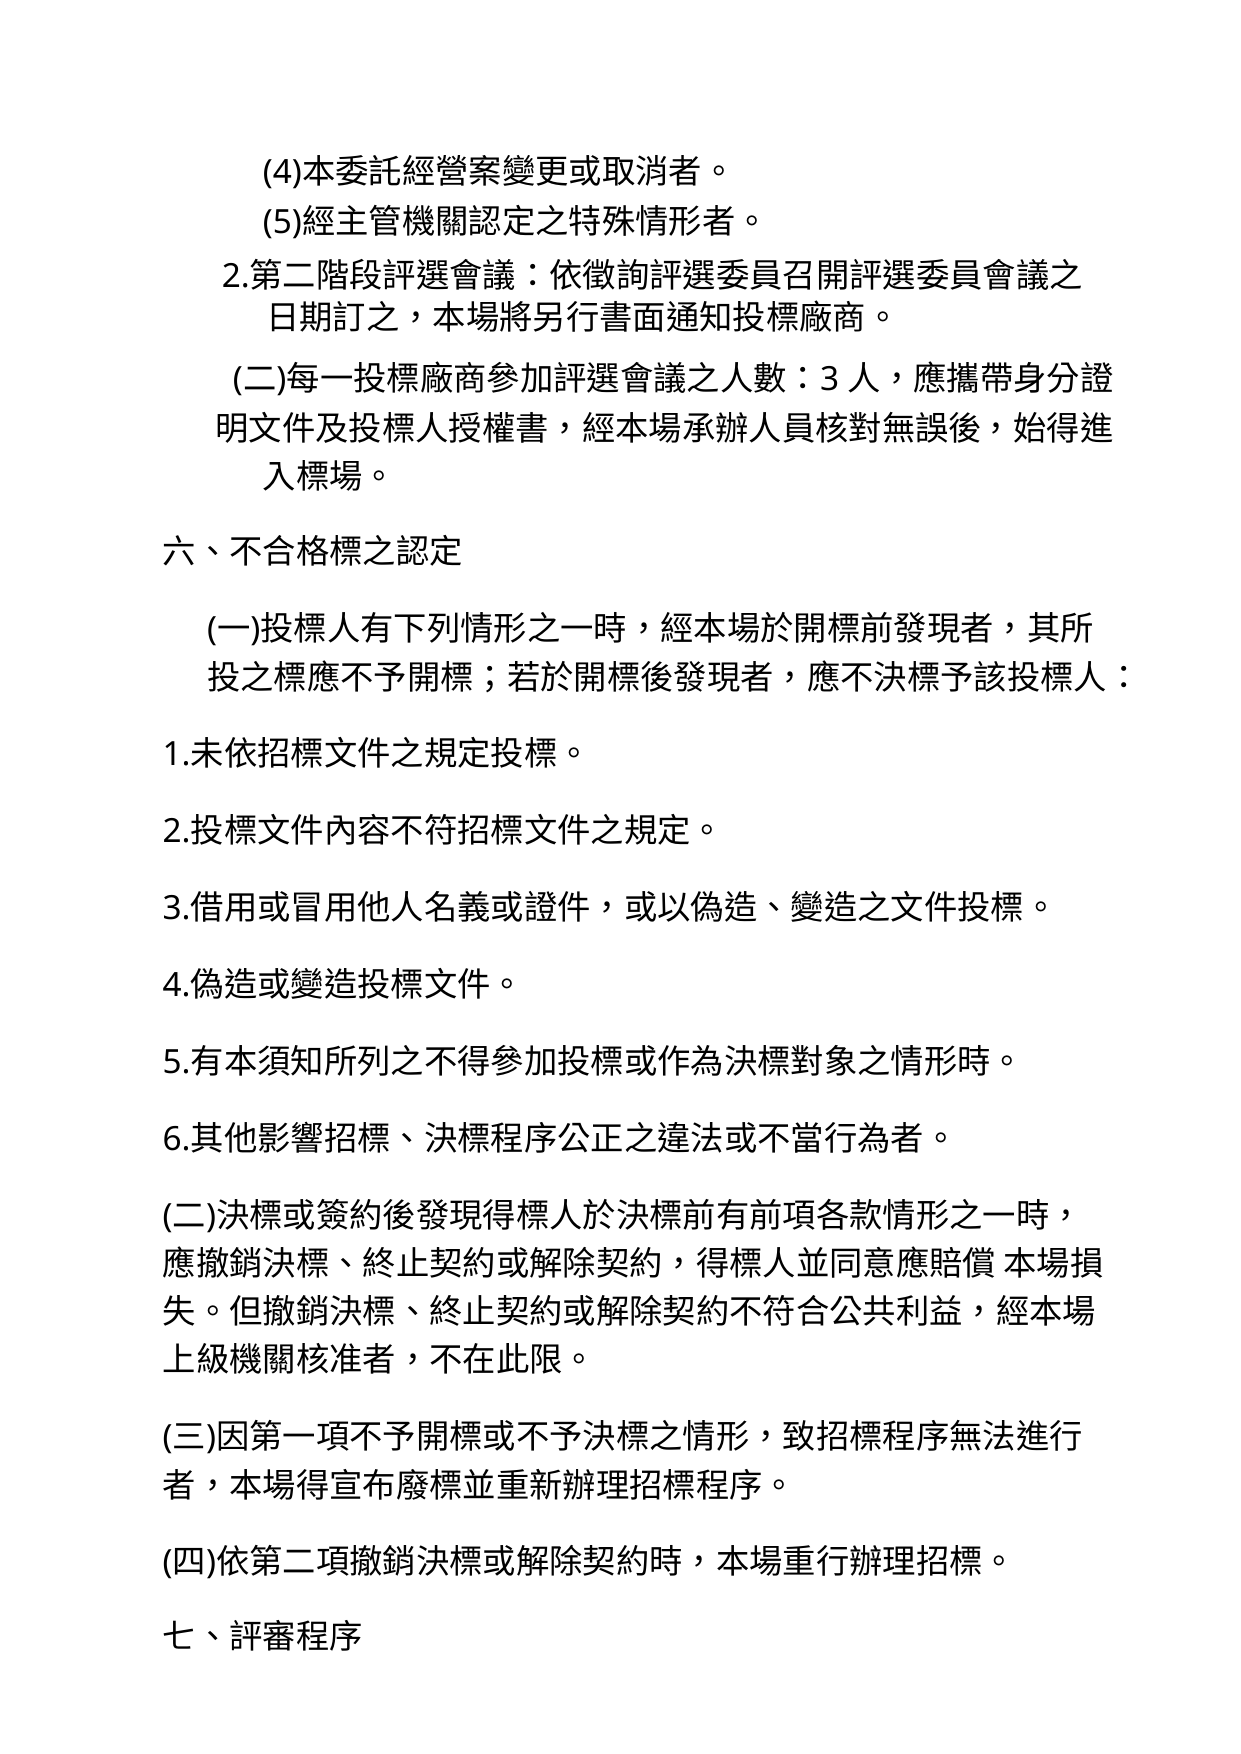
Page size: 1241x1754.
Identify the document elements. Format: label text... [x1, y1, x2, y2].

text 2.第二階段評選會議：依徵詢評選委員召開評選委員會議之日期訂之，本場將另行書面通知投標廠商。 [222, 254, 1113, 337]
text (二)每一投標廠商參加評選會議之人數：3 人，應攜帶身分證明文件及投標人授權書，經本場承辦人員核對無誤後，始得進 [207, 350, 1113, 450]
text 4.偽造或變造投標文件。 [162, 958, 1113, 1006]
text 1.未依招標文件之規定投標。 [162, 727, 1113, 776]
text (四)依第二項撤銷決標或解除契約時，本場重行辦理招標。 [162, 1535, 1113, 1583]
text (5)經主管機關認定之特殊情形者。 [263, 200, 1113, 242]
text 七、評審程序 [162, 1608, 1063, 1658]
text (三)因第一項不予開標或不予決標之情形，致招標程序無法進行者，本場得宣布廢標並重新辦理招標程序。 [162, 1410, 1113, 1507]
text 入標場。 [263, 455, 1113, 497]
text 5.有本須知所列之不得參加投標或作為決標對象之情形時。 [162, 1034, 1113, 1083]
text 3.借用或冒用他人名義或證件，或以偽造、變造之文件投標。 [162, 881, 1113, 929]
text (二)決標或簽約後發現得標人於決標前有前項各款情形之一時，應撤銷決標、終止契約或解除契約，得標人並同意應賠償 本場損失。但撤銷決標、終止契約或解除契約不符合公共利益，經本場上級機關核准者，不在此限。 [162, 1188, 1113, 1381]
text 6.其他影響招標、決標程序公正之違法或不當行為者。 [162, 1111, 1113, 1160]
text 2.投標文件內容不符招標文件之規定。 [162, 804, 1113, 852]
text (4)本委託經營案變更或取消者。 [263, 150, 1113, 192]
text (一)投標人有下列情形之一時，經本場於開標前發現者，其所投之標應不予開標；若於開標後發現者，應不決標予該投標人： [207, 602, 1113, 699]
text 六、不合格標之認定 [162, 525, 1113, 573]
